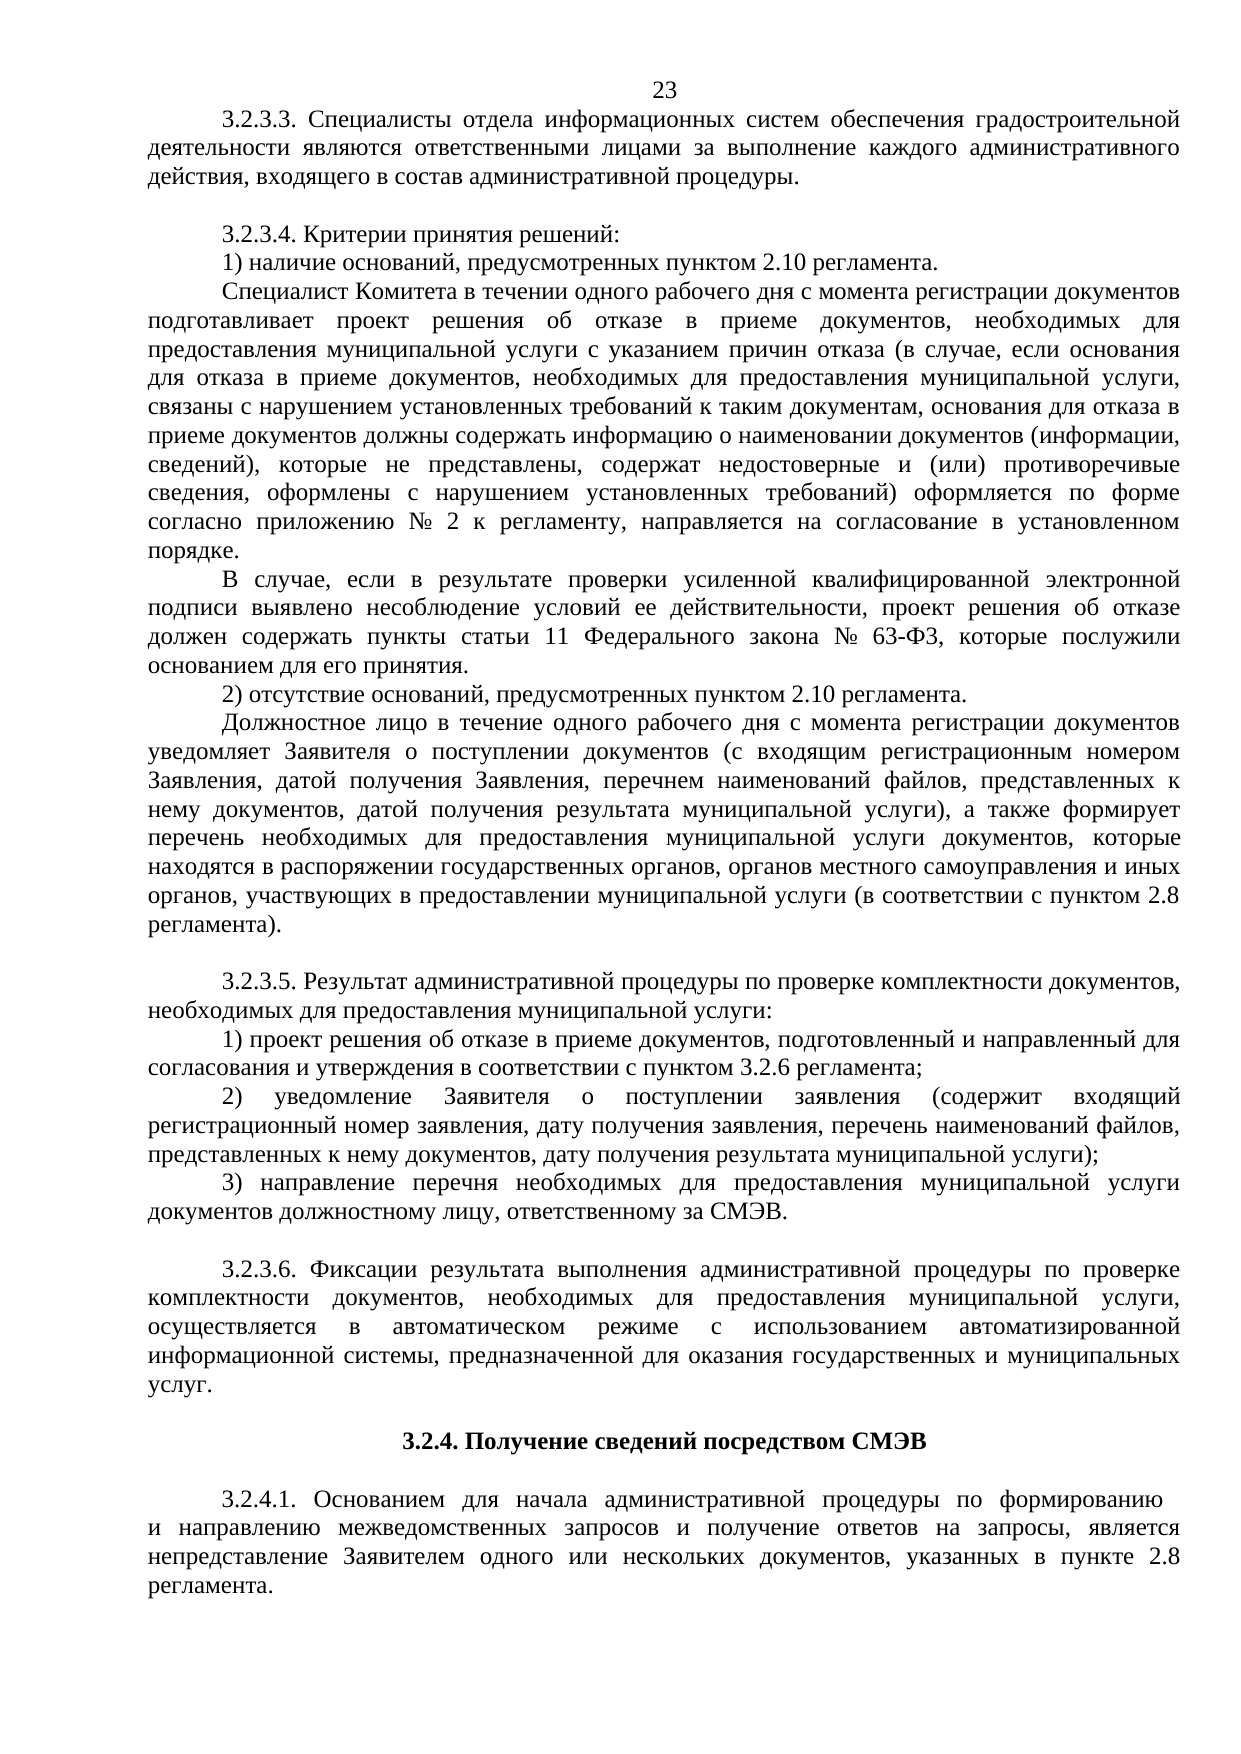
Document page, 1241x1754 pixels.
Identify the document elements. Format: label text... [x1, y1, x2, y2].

text 3.2.3.6. Фиксации результата выполнения административной процедуры по проверке комплектности документов, необходимых для предоставления муниципальной услуги, осуществляется в автоматическом режиме с использованием автоматизированной информационной системы, предназначенной для оказания государственных и муниципальных услуг. [148, 1254, 1181, 1397]
text 3) направление перечня необходимых для предоставления муниципальной услуги документов должностному лицу, ответственному за СМЭВ. [148, 1167, 1181, 1225]
text 2) уведомление Заявителя о поступлении заявления (содержит входящий регистрационный номер заявления, дату получения заявления, перечень наименований файлов, представленных к нему документов, дату получения результата муниципальной услуги); [148, 1081, 1181, 1167]
text 3.2.4.1. Основанием для начала административной процедуры по формированию и направлению межведомственных запросов и получение ответов на запросы, является непредставление Заявителем одного или нескольких документов, указанных в пункте 2.8 регламента. [148, 1484, 1181, 1599]
text Должностное лицо в течение одного рабочего дня с момента регистрации документов уведомляет Заявителя о поступлении документов (с входящим регистрационным номером Заявления, датой получения Заявления, перечнем наименований файлов, представленных к нему документов, датой получения результата муниципальной услуги), а также формирует перечень необходимых для предоставления муниципальной услуги документов, которые находятся в распоряжении государственных органов, органов местного самоуправления и иных органов, участвующих в предоставлении муниципальной услуги (в соответствии с пунктом 2.8 регламента). [148, 707, 1181, 937]
text 1) проект решения об отказе в приеме документов, подготовленный и направленный для согласования и утверждения в соответствии с пунктом 3.2.6 регламента; [148, 1024, 1181, 1081]
text В случае, если в результате проверки усиленной квалифицированной электронной подписи выявлено несоблюдение условий ее действительности, проект решения об отказе должен содержать пункты статьи 11 Федерального закона № 63-Ф3, которые послужили основанием для его принятия. [148, 564, 1181, 679]
text 3.2.3.3. Специалисты отдела информационных систем обеспечения градостроительной деятельности являются ответственными лицами за выполнение каждого административного действия, входящего в состав административной процедуры. [148, 104, 1181, 190]
text 1) наличие оснований, предусмотренных пунктом 2.10 регламента. [148, 247, 1181, 276]
text 3.2.4. Получение сведений посредством СМЭВ [148, 1426, 1181, 1455]
text Специалист Комитета в течении одного рабочего дня с момента регистрации документов подготавливает проект решения об отказе в приеме документов, необходимых для предоставления муниципальной услуги с указанием причин отказа (в случае, если основания для отказа в приеме документов, необходимых для предоставления муниципальной услуги, связаны с нарушением установленных требований к таким документам, основания для отказа в приеме документов должны содержать информацию о наименовании документов (информации, сведений), которые не представлены, содержат недостоверные и (или) противоречивые сведения, оформлены с нарушением установленных требований) оформляется по форме согласно приложению № 2 к регламенту, направляется на согласование в установленном порядке. [148, 276, 1181, 564]
text 2) отсутствие оснований, предусмотренных пунктом 2.10 регламента. [148, 679, 1181, 707]
text 3.2.3.4. Критерии принятия решений: [148, 219, 1181, 247]
text 3.2.3.5. Результат административной процедуры по проверке комплектности документов, необходимых для предоставления муниципальной услуги: [148, 966, 1181, 1024]
